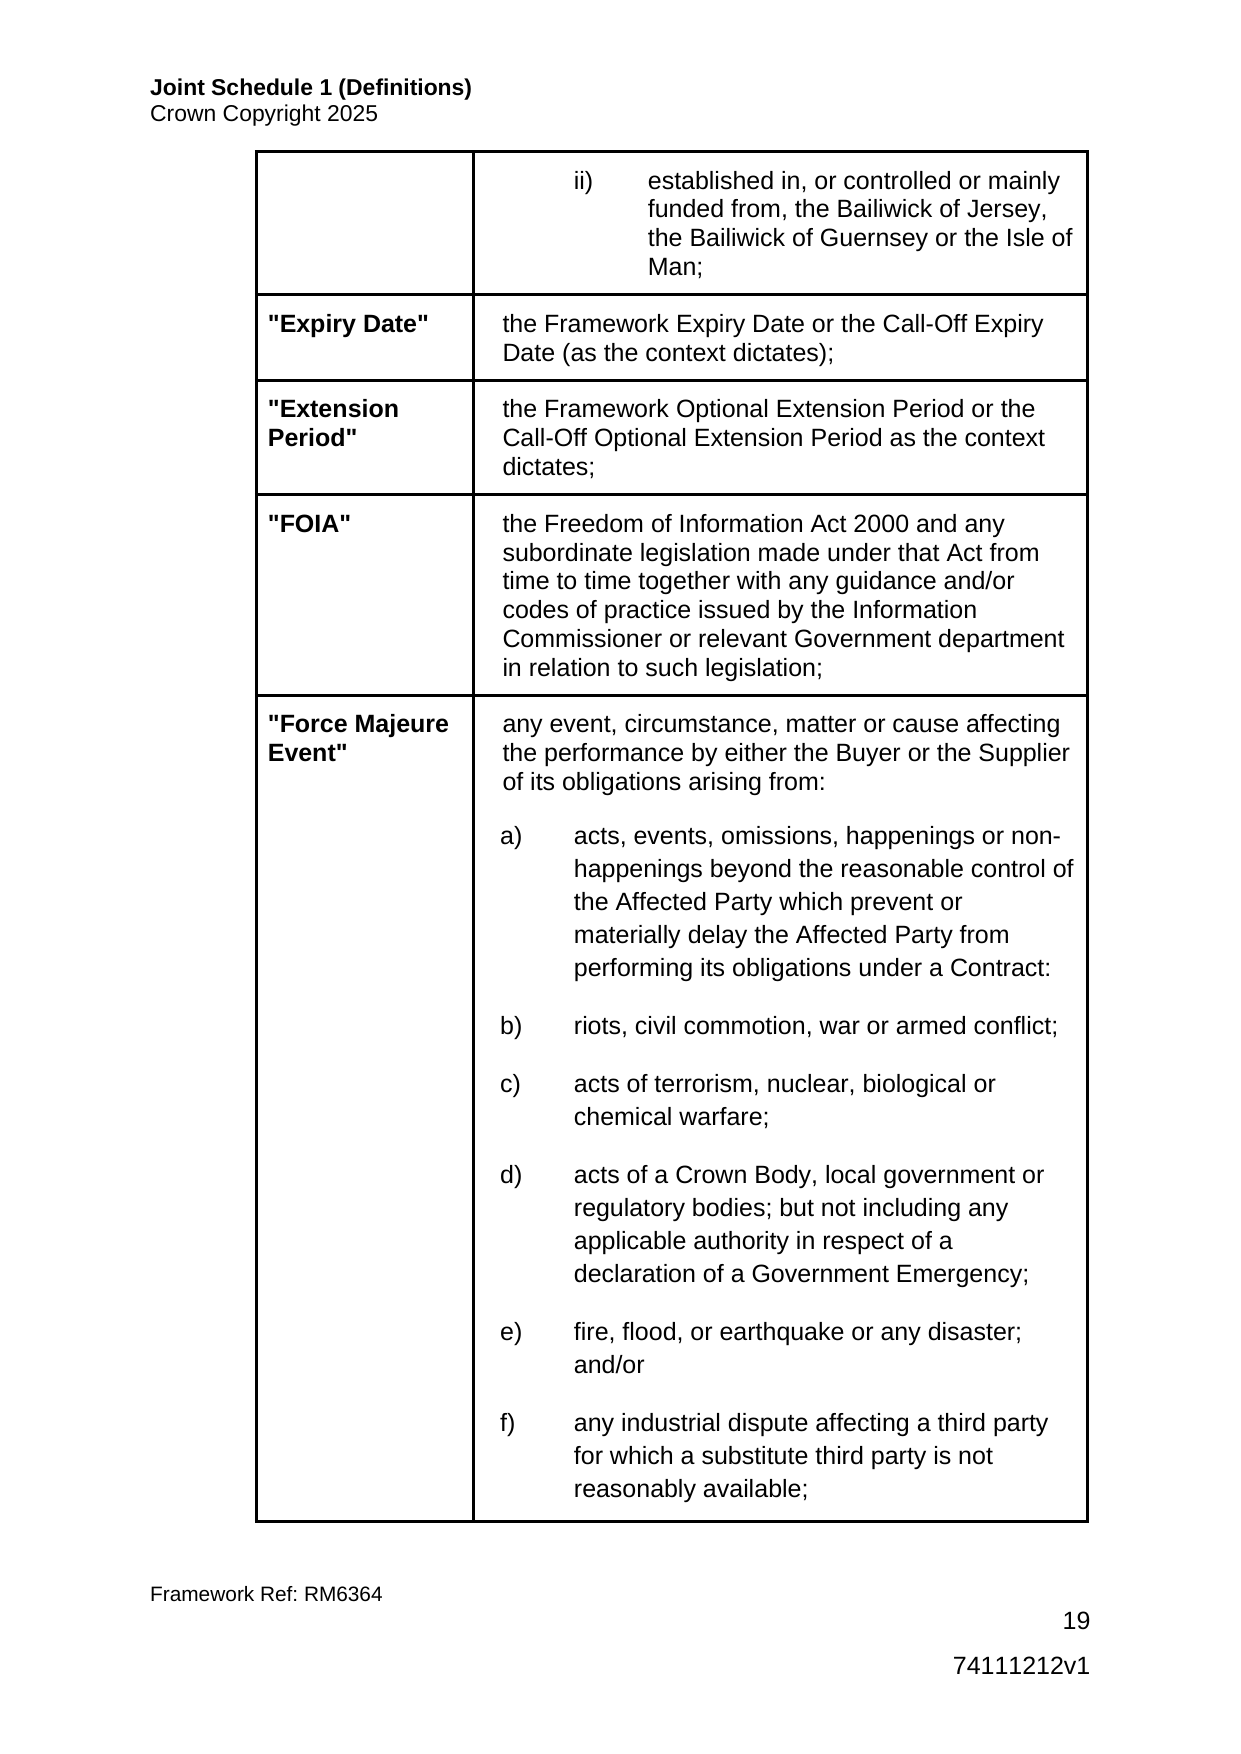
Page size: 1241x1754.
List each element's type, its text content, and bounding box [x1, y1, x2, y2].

table_cell "Extension Period" [258, 382, 472, 493]
table_cell a public sector purchaser that is: eligible to use the Framework Contract; and either: an excluded authority within the meaning of Section 2(5) of the Procurement Act 2023, subject to the terms of Section 115A of the Procurement Act 2023; or established in, or controlled or mainly funded from, the Bailiwick of Jersey, the Bailiwick of Guernsey or the Isle of Man; [475, 153, 1086, 293]
table_cell "Force Majeure Event" [258, 697, 472, 1519]
table_cell "Expiry Date" [258, 296, 472, 379]
table_cell the Freedom of Information Act 2000 and any subordinate legislation made under that Act from time to time together with any guidance and/or codes of practice issued by the Information Commissioner or relevant Government department in relation to such legislation; [475, 496, 1086, 694]
table_cell the Framework Optional Extension Period or the Call-Off Optional Extension Period as the context dictates; [475, 382, 1086, 493]
table_cell "FOIA" [258, 496, 472, 694]
table_cell [258, 153, 472, 293]
table_cell the Framework Expiry Date or the Call-Off Expiry Date (as the context dictates); [475, 296, 1086, 379]
table_cell any event, circumstance, matter or cause affecting the performance by either the Buyer or the Supplier of its obligations arising from: acts, events, omissions, happenings or non-happenings beyond the reasonable control of the Affected Party which prevent or materially delay the Affected Party from performing its obligations under a Contract: riots, civil commotion, war or armed conflict; acts of terrorism, nuclear, biological or chemical warfare; acts of a Crown Body, local government or regulatory bodies; but not including any applicable authority in respect of a declaration of a Government Emergency; fire, flood, or earthquake or any disaster; and/or any industrial dispute affecting a third party for which a substitute third party is not reasonably available; [475, 697, 1086, 1519]
